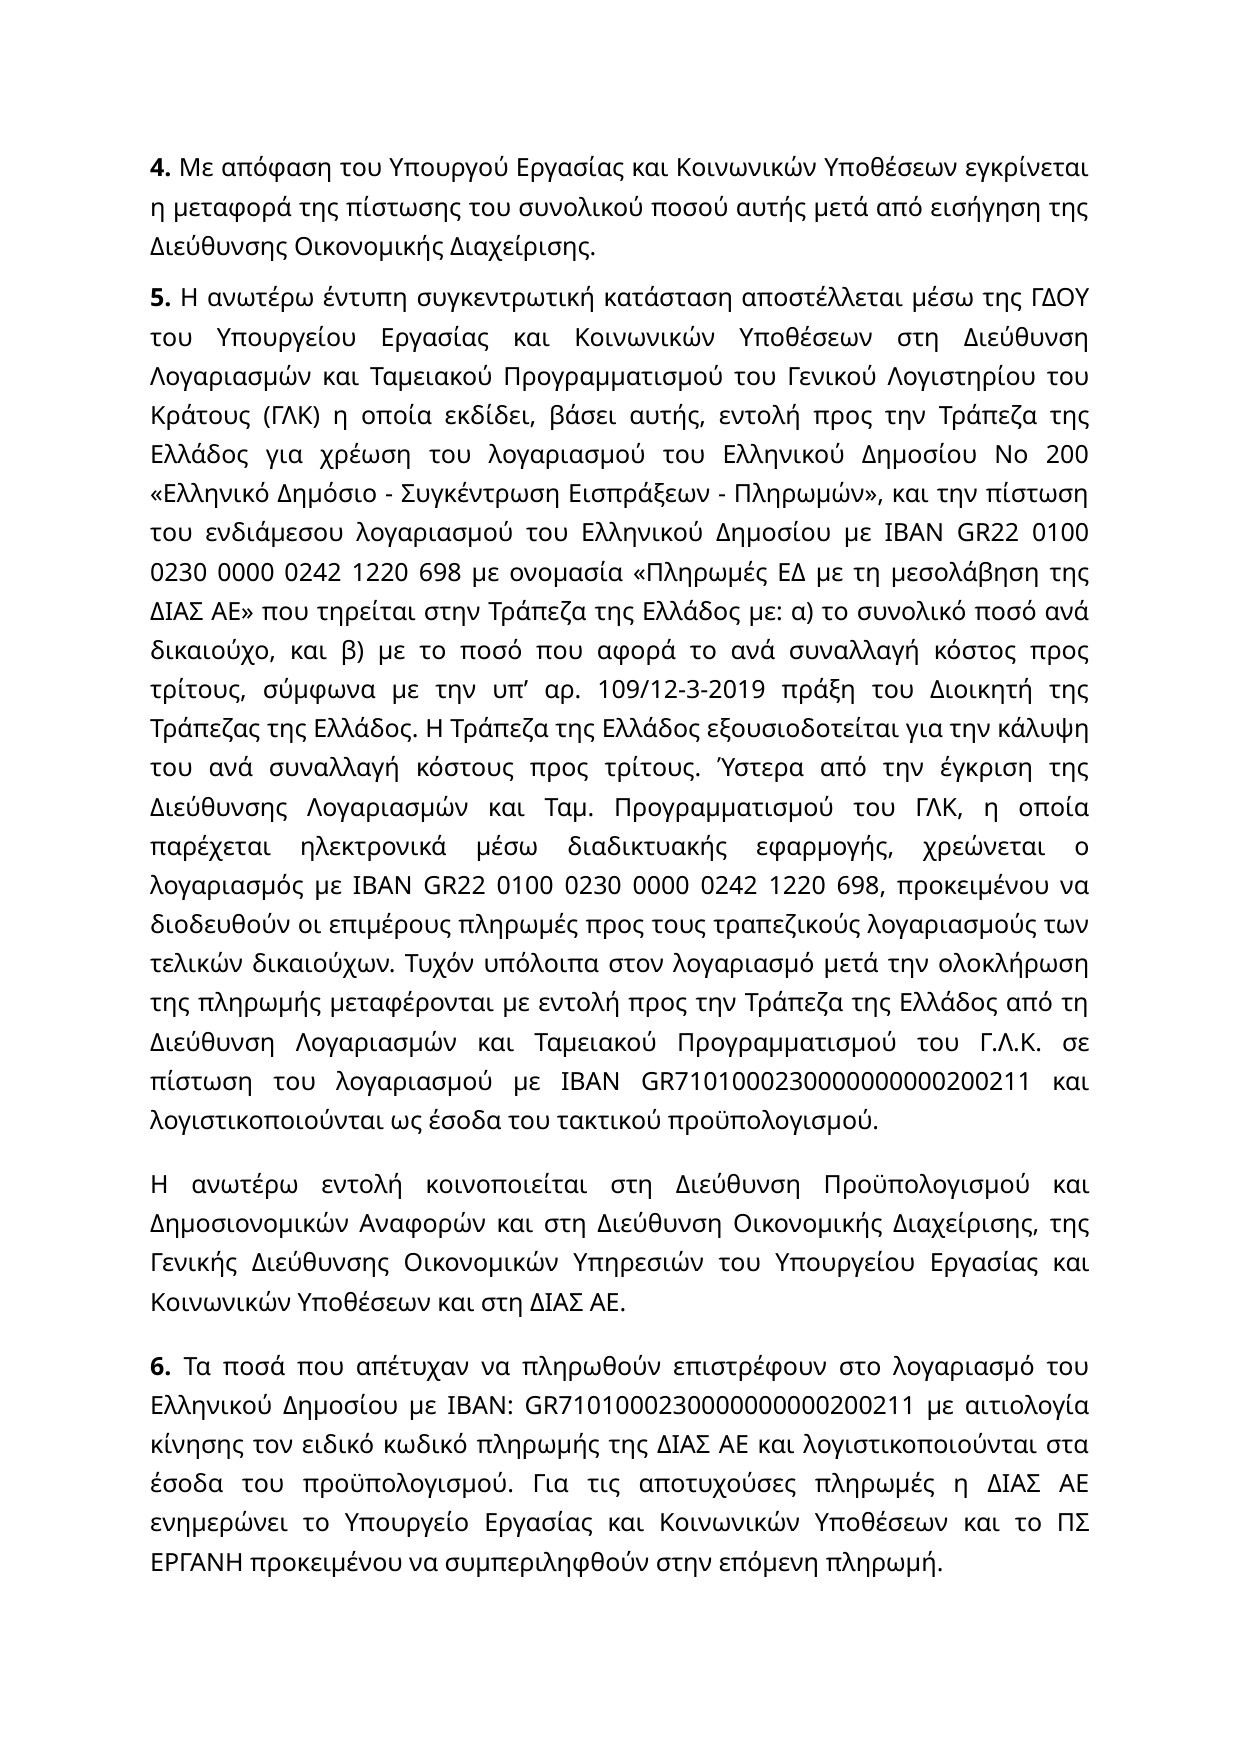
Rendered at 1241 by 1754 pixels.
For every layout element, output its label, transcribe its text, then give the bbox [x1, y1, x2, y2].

text 5. Η ανωτέρω έντυπη συγκεντρωτική κατάσταση αποστέλλεται μέσω της ΓΔΟΥ του Υπουργείου Εργασίας και Κοινωνικών Υποθέσεων στη Διεύθυνση Λογαριασμών και Ταμειακού Προγραμματισμού του Γενικού Λογιστηρίου του Κράτους (ΓΛΚ) η οποία εκδίδει, βάσει αυτής, εντολή προς την Τράπεζα της Ελλάδος για χρέωση του λογαριασμού του Ελληνικού Δημοσίου Νο 200 «Ελληνικό Δημόσιο - Συγκέντρωση Εισπράξεων - Πληρωμών», και την πίστωση του ενδιάμεσου λογαριασμού του Ελληνικού Δημοσίου με IBAN GR22 0100 0230 0000 0242 1220 698 με ονομασία «Πληρωμές ΕΔ με τη μεσολάβηση της ΔΙΑΣ ΑΕ» που τηρείται στην Τράπεζα της Ελλάδος με: α) το συνολικό ποσό ανά δικαιούχο, και β) με το ποσό που αφορά το ανά συναλλαγή κόστος προς τρίτους, σύμφωνα με την υπ’ αρ. 109/12-3-2019 πράξη του Διοικητή της Τράπεζας της Ελλάδος. Η Τράπεζα της Ελλάδος εξουσιοδοτείται για την κάλυψη του ανά συναλλαγή κόστους προς τρίτους. Ύστερα από την έγκριση της Διεύθυνσης Λογαριασμών και Ταμ. Προγραμματισμού του ΓΛΚ, η οποία παρέχεται ηλεκτρονικά μέσω διαδικτυακής εφαρμογής, χρεώνεται ο λογαριασμός με IBAN GR22 0100 0230 0000 0242 1220 698, προκειμένου να διοδευθούν οι επιμέρους πληρωμές προς τους τραπεζικούς λογαριασμούς των τελικών δικαιούχων. Τυχόν υπόλοιπα στον λογαριασμό μετά την ολοκλήρωση της πληρωμής μεταφέρονται με εντολή προς την Τράπεζα της Ελλάδος από τη Διεύθυνση Λογαριασμών και Ταμειακού Προγραμματισμού του Γ.Λ.Κ. σε πίστωση του λογαριασμού με IBAN GR7101000230000000000200211 και λογιστικοποιούνται ως έσοδα του τακτικού προϋπολογισμού. [150, 280, 1090, 1137]
text 4. Με απόφαση του Υπουργού Εργασίας και Κοινωνικών Υποθέσεων εγκρίνεται η μεταφορά της πίστωσης του συνολικού ποσού αυτής μετά από εισήγηση της Διεύθυνσης Οικονομικής Διαχείρισης. [150, 150, 1090, 262]
text Η ανωτέρω εντολή κοινοποιείται στη Διεύθυνση Προϋπολογισμού και Δημοσιονομικών Αναφορών και στη Διεύθυνση Οικονομικής Διαχείρισης, της Γενικής Διεύθυνσης Οικονομικών Υπηρεσιών του Υπουργείου Εργασίας και Κοινωνικών Υποθέσεων και στη ΔΙΑΣ ΑΕ. [150, 1167, 1090, 1318]
text 6. Τα ποσά που απέτυχαν να πληρωθούν επιστρέφουν στο λογαριασμό του Ελληνικού Δημοσίου με ΙΒΑΝ: GR7101000230000000000200211 με αιτιολογία κίνησης τον ειδικό κωδικό πληρωμής της ΔΙΑΣ ΑΕ και λογιστικοποιούνται στα έσοδα του προϋπολογισμού. Για τις αποτυχούσες πληρωμές η ΔΙΑΣ ΑΕ ενημερώνει το Υπουργείο Εργασίας και Κοινωνικών Υποθέσεων και το ΠΣ ΕΡΓΑΝΗ προκειμένου να συμπεριληφθούν στην επόμενη πληρωμή. [150, 1348, 1090, 1578]
